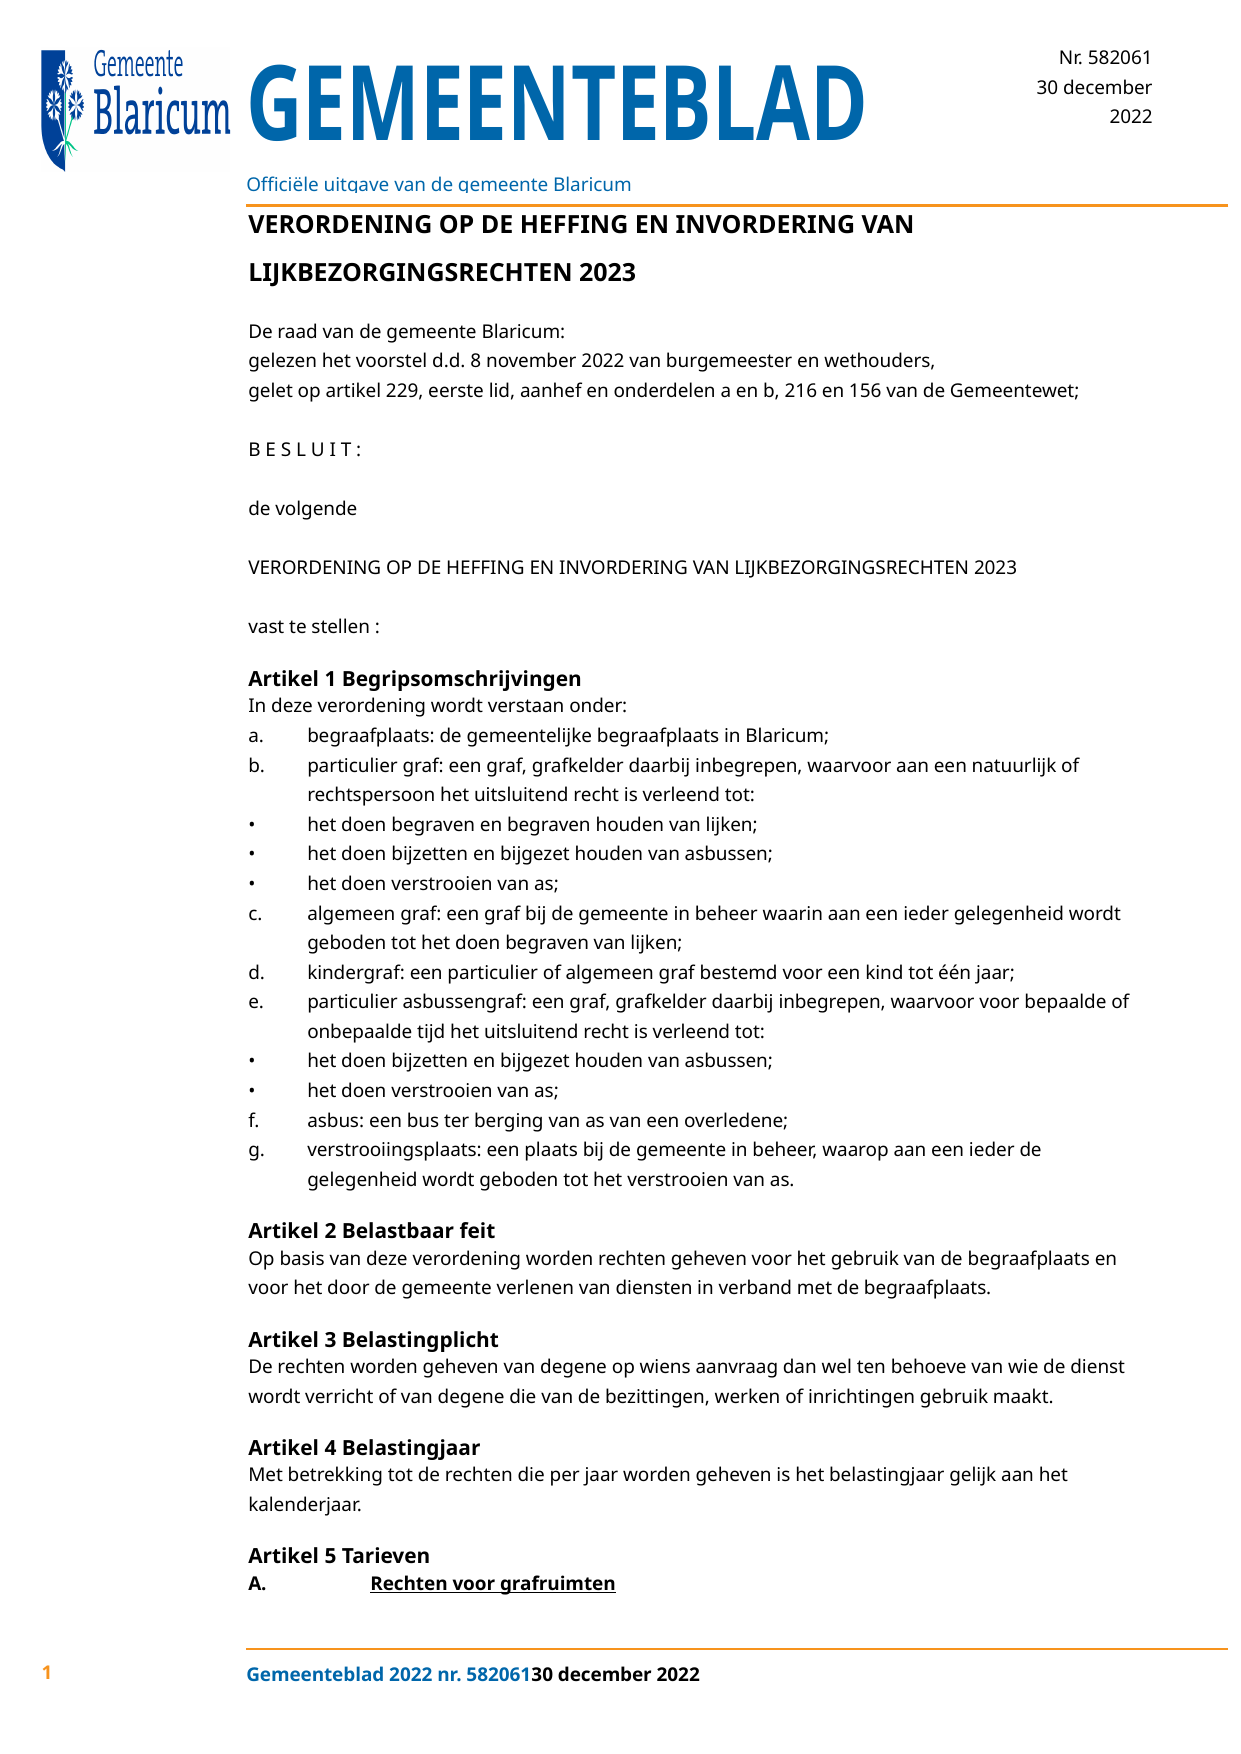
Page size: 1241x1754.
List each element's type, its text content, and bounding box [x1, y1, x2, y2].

picture [41, 47, 231, 172]
list het doen begraven en begraven houden van lijken; [248, 811, 1152, 837]
text de volgende [248, 495, 1152, 521]
text vast te stellen : [248, 614, 1152, 639]
text In deze verordening wordt verstaan onder: [248, 693, 1152, 718]
list het doen verstrooien van as; [248, 870, 1152, 896]
text gelet op artikel 229, eerste lid, aanhef en onderdelen a en b, 216 en 156 van de Gemeentewet; [248, 377, 1152, 403]
list verstrooiingsplaats: een plaats bij de gemeente in beheer, waarop aan een ieder de gelegenheid wordt geboden tot het verstrooien van as. [248, 1136, 1152, 1192]
list particulier graf: een graf, grafkelder daarbij inbegrepen, waarvoor aan een natuurlijk of rechtspersoon het uitsluitend recht is verleend tot: [248, 752, 1152, 807]
table_header A. [248, 1570, 370, 1596]
list het doen verstrooien van as; [248, 1077, 1152, 1103]
text Artikel 5 Tarieven [248, 1542, 1152, 1570]
text Artikel 1 Begripsomschrijvingen [248, 664, 1152, 693]
text B E S L U I T : [248, 436, 1152, 462]
text Op basis van deze verordening worden rechten geheven voor het gebruik van de begraafplaats en voor het door de gemeente verlenen van diensten in verband met de begraafplaats. [248, 1245, 1152, 1300]
text VERORDENING OP DE HEFFING EN INVORDERING VAN LIJKBEZORGINGSRECHTEN 2023 [248, 207, 1152, 288]
list begraafplaats: de gemeentelijke begraafplaats in Blaricum; [248, 722, 1152, 748]
list particulier asbussengraf: een graf, grafkelder daarbij inbegrepen, waarvoor voor bepaalde of onbepaalde tijd het uitsluitend recht is verleend tot: [248, 988, 1152, 1044]
text De rechten worden geheven van degene op wiens aanvraag dan wel ten behoeve van wie de dienst wordt verricht of van degene die van de bezittingen, werken of inrichtingen gebruik maakt. [248, 1353, 1152, 1408]
list het doen bijzetten en bijgezet houden van asbussen; [248, 1048, 1152, 1073]
list kindergraf: een particulier of algemeen graf bestemd voor een kind tot één jaar; [248, 959, 1152, 984]
text Met betrekking tot de rechten die per jaar worden geheven is het belastingjaar gelijk aan het kalenderjaar. [248, 1462, 1152, 1517]
table_header Rechten voor grafruimten [370, 1570, 1152, 1596]
text Artikel 3 Belastingplicht [248, 1325, 1152, 1353]
text Artikel 4 Belastingjaar [248, 1433, 1152, 1462]
text gelezen het voorstel d.d. 8 november 2022 van burgemeester en wethouders, [248, 347, 1152, 373]
list het doen bijzetten en bijgezet houden van asbussen; [248, 841, 1152, 866]
list asbus: een bus ter berging van as van een overledene; [248, 1107, 1152, 1132]
text De raad van de gemeente Blaricum: [248, 318, 1152, 344]
text VERORDENING OP DE HEFFING EN INVORDERING VAN LIJKBEZORGINGSRECHTEN 2023 [248, 554, 1152, 580]
text Artikel 2 Belastbaar feit [248, 1216, 1152, 1245]
list algemeen graf: een graf bij de gemeente in beheer waarin aan een ieder gelegenheid wordt geboden tot het doen begraven van lijken; [248, 900, 1152, 955]
